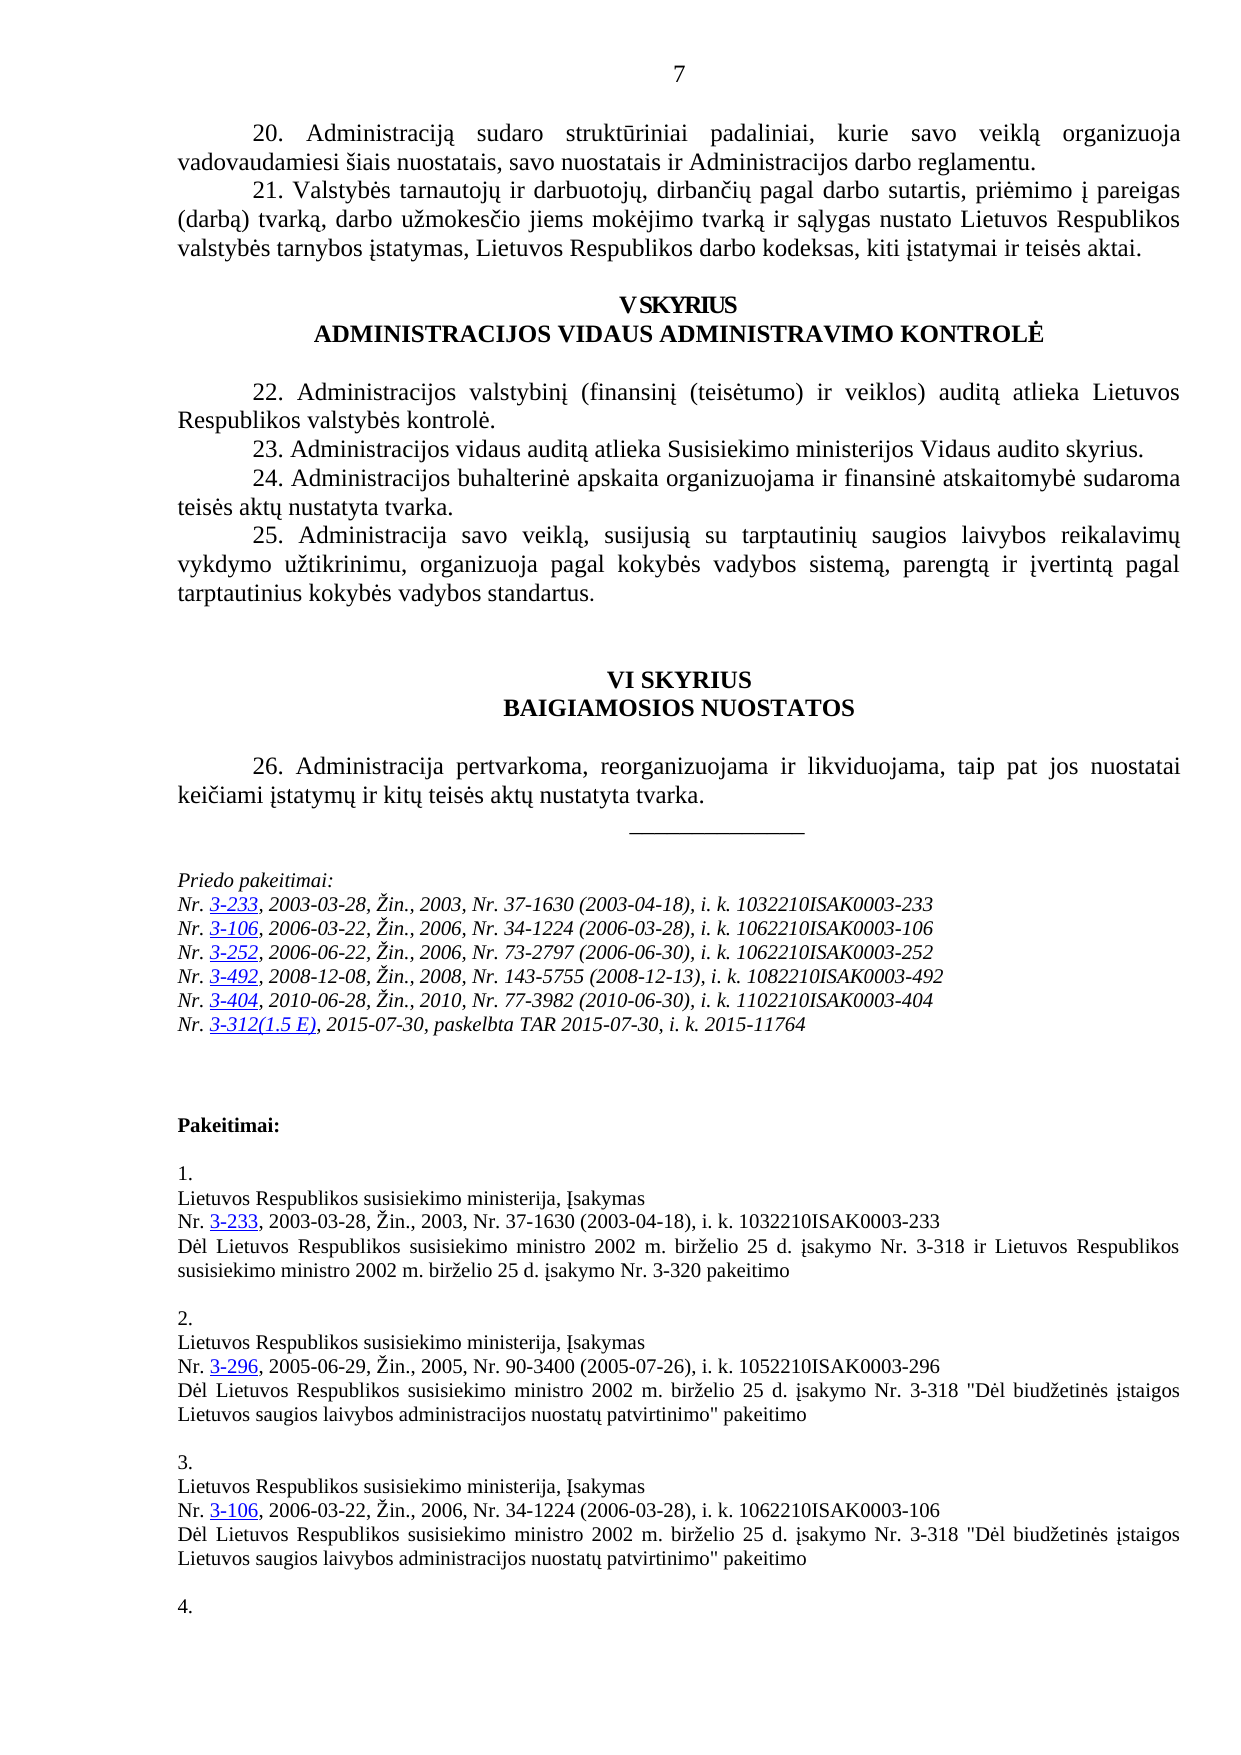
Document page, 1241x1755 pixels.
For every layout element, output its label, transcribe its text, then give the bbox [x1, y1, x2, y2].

text Lietuvos Respublikos susisiekimo ministerija, Įsakymas [177, 1474, 1181, 1498]
text Nr. 3-233, 2003-03-28, Žin., 2003, Nr. 37-1630 (2003-04-18), i. k. 1032210ISAK0003-233 [177, 1209, 1181, 1233]
text 22. Administracijos valstybinį (finansinį (teisėtumo) ir veiklos) auditą atlieka Lietuvos Respublikos valstybės kontrolė. [177, 377, 1181, 434]
text 4. [177, 1594, 1181, 1618]
text ______________ [177, 808, 1181, 837]
text 20. Administraciją sudaro struktūriniai padaliniai, kurie savo veiklą organizuoja vadovaudamiesi šiais nuostatais, savo nuostatais ir Administracijos darbo reglamentu. [177, 118, 1181, 176]
text 23. Administracijos vidaus auditą atlieka Susisiekimo ministerijos Vidaus audito skyrius. [177, 434, 1181, 463]
text 25. Administracija savo veiklą, susijusią su tarptautinių saugios laivybos reikalavimų vykdymo užtikrinimu, organizuoja pagal kokybės vadybos sistemą, parengtą ir įvertintą pagal tarptautinius kokybės vadybos standartus. [177, 521, 1181, 607]
text Nr. 3-492, 2008-12-08, Žin., 2008, Nr. 143-5755 (2008-12-13), i. k. 1082210ISAK0003-492 [177, 964, 1181, 988]
text Nr. 3-106, 2006-03-22, Žin., 2006, Nr. 34-1224 (2006-03-28), i. k. 1062210ISAK0003-106 [177, 1498, 1181, 1522]
text Nr. 3-296, 2005-06-29, Žin., 2005, Nr. 90-3400 (2005-07-26), i. k. 1052210ISAK0003-296 [177, 1354, 1181, 1378]
text Dėl Lietuvos Respublikos susisiekimo ministro 2002 m. birželio 25 d. įsakymo Nr. 3-318 "Dėl biudžetinės įstaigos Lietuvos saugios laivybos administracijos nuostatų patvirtinimo" pakeitimo [177, 1522, 1181, 1570]
text Nr. 3-233, 2003-03-28, Žin., 2003, Nr. 37-1630 (2003-04-18), i. k. 1032210ISAK0003-233 [177, 892, 1181, 916]
text 3. [177, 1450, 1181, 1474]
text Dėl Lietuvos Respublikos susisiekimo ministro 2002 m. birželio 25 d. įsakymo Nr. 3-318 "Dėl biudžetinės įstaigos Lietuvos saugios laivybos administracijos nuostatų patvirtinimo" pakeitimo [177, 1378, 1181, 1426]
text V SKYRIUS [177, 291, 1181, 319]
text ADMINISTRACIJOS VIDAUS ADMINISTRAVIMO KONTROLĖ [177, 319, 1181, 348]
text Nr. 3-106, 2006-03-22, Žin., 2006, Nr. 34-1224 (2006-03-28), i. k. 1062210ISAK0003-106 [177, 916, 1181, 940]
text 26. Administracija pertvarkoma, reorganizuojama ir likviduojama, taip pat jos nuostatai keičiami įstatymų ir kitų teisės aktų nustatyta tvarka. [177, 751, 1181, 808]
text 24. Administracijos buhalterinė apskaita organizuojama ir finansinė atskaitomybė sudaroma teisės aktų nustatyta tvarka. [177, 463, 1181, 521]
text Lietuvos Respublikos susisiekimo ministerija, Įsakymas [177, 1185, 1181, 1209]
text Priedo pakeitimai: [177, 868, 1181, 892]
text 2. [177, 1306, 1181, 1330]
text Dėl Lietuvos Respublikos susisiekimo ministro 2002 m. birželio 25 d. įsakymo Nr. 3-318 ir Lietuvos Respublikos susisiekimo ministro 2002 m. birželio 25 d. įsakymo Nr. 3-320 pakeitimo [177, 1233, 1181, 1282]
text 1. [177, 1161, 1181, 1185]
text BAIGIAMOSIOS NUOSTATOS [177, 693, 1181, 722]
text Pakeitimai: [177, 1113, 1181, 1137]
text Nr. 3-404, 2010-06-28, Žin., 2010, Nr. 77-3982 (2010-06-30), i. k. 1102210ISAK0003-404 [177, 988, 1181, 1012]
text Nr. 3-252, 2006-06-22, Žin., 2006, Nr. 73-2797 (2006-06-30), i. k. 1062210ISAK0003-252 [177, 940, 1181, 964]
text Lietuvos Respublikos susisiekimo ministerija, Įsakymas [177, 1330, 1181, 1354]
text VI SKYRIUS [177, 665, 1181, 693]
text 21. Valstybės tarnautojų ir darbuotojų, dirbančių pagal darbo sutartis, priėmimo į pareigas (darbą) tvarką, darbo užmokesčio jiems mokėjimo tvarką ir sąlygas nustato Lietuvos Respublikos valstybės tarnybos įstatymas, Lietuvos Respublikos darbo kodeksas, kiti įstatymai ir teisės aktai. [177, 176, 1181, 262]
text Nr. 3-312(1.5 E), 2015-07-30, paskelbta TAR 2015-07-30, i. k. 2015-11764 [177, 1012, 1181, 1036]
